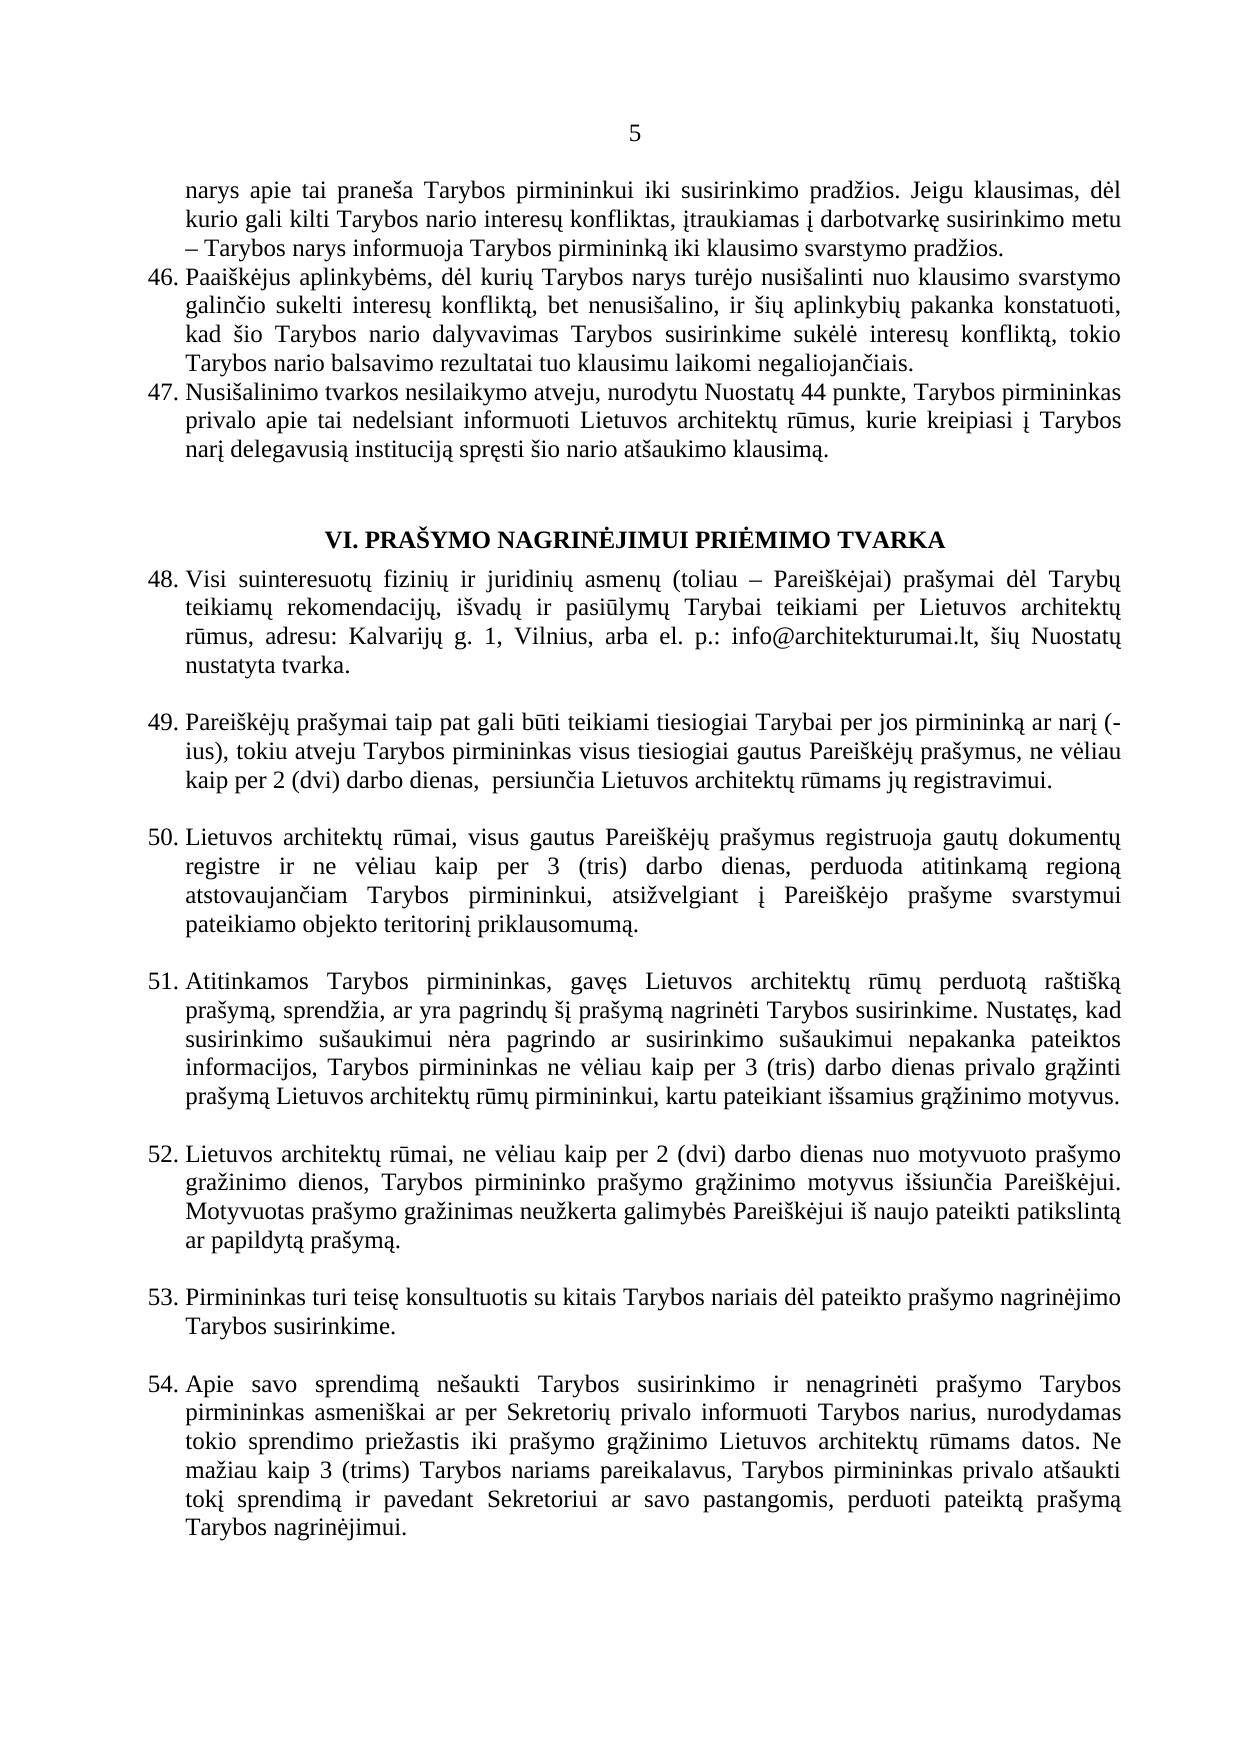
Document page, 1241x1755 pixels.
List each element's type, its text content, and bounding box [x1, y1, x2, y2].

text 46. Paaiškėjus aplinkybėms, dėl kurių Tarybos narys turėjo nusišalinti nuo klausimo svarstymo galinčio sukelti interesų konfliktą, bet nenusišalino, ir šių aplinkybių pakanka konstatuoti, kad šio Tarybos nario dalyvavimas Tarybos susirinkime sukėlė interesų konfliktą, tokio Tarybos nario balsavimo rezultatai tuo klausimu laikomi negaliojančiais. [148, 262, 1122, 377]
text 47. Nusišalinimo tvarkos nesilaikymo atveju, nurodytu Nuostatų 44 punkte, Tarybos pirmininkas privalo apie tai nedelsiant informuoti Lietuvos architektų rūmus, kurie kreipiasi į Tarybos narį delegavusią instituciją spręsti šio nario atšaukimo klausimą. [148, 377, 1122, 463]
text 49. Pareiškėjų prašymai taip pat gali būti teikiami tiesiogiai Tarybai per jos pirmininką ar narį (-ius), tokiu atveju Tarybos pirmininkas visus tiesiogiai gautus Pareiškėjų prašymus, ne vėliau kaip per 2 (dvi) darbo dienas, persiunčia Lietuvos architektų rūmams jų registravimui. [148, 707, 1122, 794]
text 52. Lietuvos architektų rūmai, ne vėliau kaip per 2 (dvi) darbo dienas nuo motyvuoto prašymo gražinimo dienos, Tarybos pirmininko prašymo grąžinimo motyvus išsiunčia Pareiškėjui. Motyvuotas prašymo gražinimas neužkerta galimybės Pareiškėjui iš naujo pateikti patikslintą ar papildytą prašymą. [148, 1139, 1122, 1254]
text 54. Apie savo sprendimą nešaukti Tarybos susirinkimo ir nenagrinėti prašymo Tarybos pirmininkas asmeniškai ar per Sekretorių privalo informuoti Tarybos narius, nurodydamas tokio sprendimo priežastis iki prašymo grąžinimo Lietuvos architektų rūmams datos. Ne mažiau kaip 3 (trims) Tarybos nariams pareikalavus, Tarybos pirmininkas privalo atšaukti tokį sprendimą ir pavedant Sekretoriui ar savo pastangomis, perduoti pateiktą prašymą Tarybos nagrinėjimui. [148, 1369, 1122, 1541]
text 48. Visi suinteresuotų fizinių ir juridinių asmenų (toliau – Pareiškėjai) prašymai dėl Tarybų teikiamų rekomendacijų, išvadų ir pasiūlymų Tarybai teikiami per Lietuvos architektų rūmus, adresu: Kalvarijų g. 1, Vilnius, arba el. p.: info@architekturumai.lt, šių Nuostatų nustatyta tvarka. [148, 564, 1122, 679]
text 51. Atitinkamos Tarybos pirmininkas, gavęs Lietuvos architektų rūmų perduotą raštišką prašymą, sprendžia, ar yra pagrindų šį prašymą nagrinėti Tarybos susirinkime. Nustatęs, kad susirinkimo sušaukimui nėra pagrindo ar susirinkimo sušaukimui nepakanka pateiktos informacijos, Tarybos pirmininkas ne vėliau kaip per 3 (tris) darbo dienas privalo grąžinti prašymą Lietuvos architektų rūmų pirmininkui, kartu pateikiant išsamius grąžinimo motyvus. [148, 966, 1122, 1110]
text 53. Pirmininkas turi teisę konsultuotis su kitais Tarybos nariais dėl pateikto prašymo nagrinėjimo Tarybos susirinkime. [148, 1282, 1122, 1340]
text narys apie tai praneša Tarybos pirmininkui iki susirinkimo pradžios. Jeigu klausimas, dėl kurio gali kilti Tarybos nario interesų konfliktas, įtraukiamas į darbotvarkę susirinkimo metu – Tarybos narys informuoja Tarybos pirmininką iki klausimo svarstymo pradžios. [148, 176, 1122, 262]
text VI. PRAŠYMO NAGRINĖJIMUI PRIĖMIMO TVARKA [148, 525, 1122, 554]
text 50. Lietuvos architektų rūmai, visus gautus Pareiškėjų prašymus registruoja gautų dokumentų registre ir ne vėliau kaip per 3 (tris) darbo dienas, perduoda atitinkamą regioną atstovaujančiam Tarybos pirmininkui, atsižvelgiant į Pareiškėjo prašyme svarstymui pateikiamo objekto teritorinį priklausomumą. [148, 822, 1122, 937]
